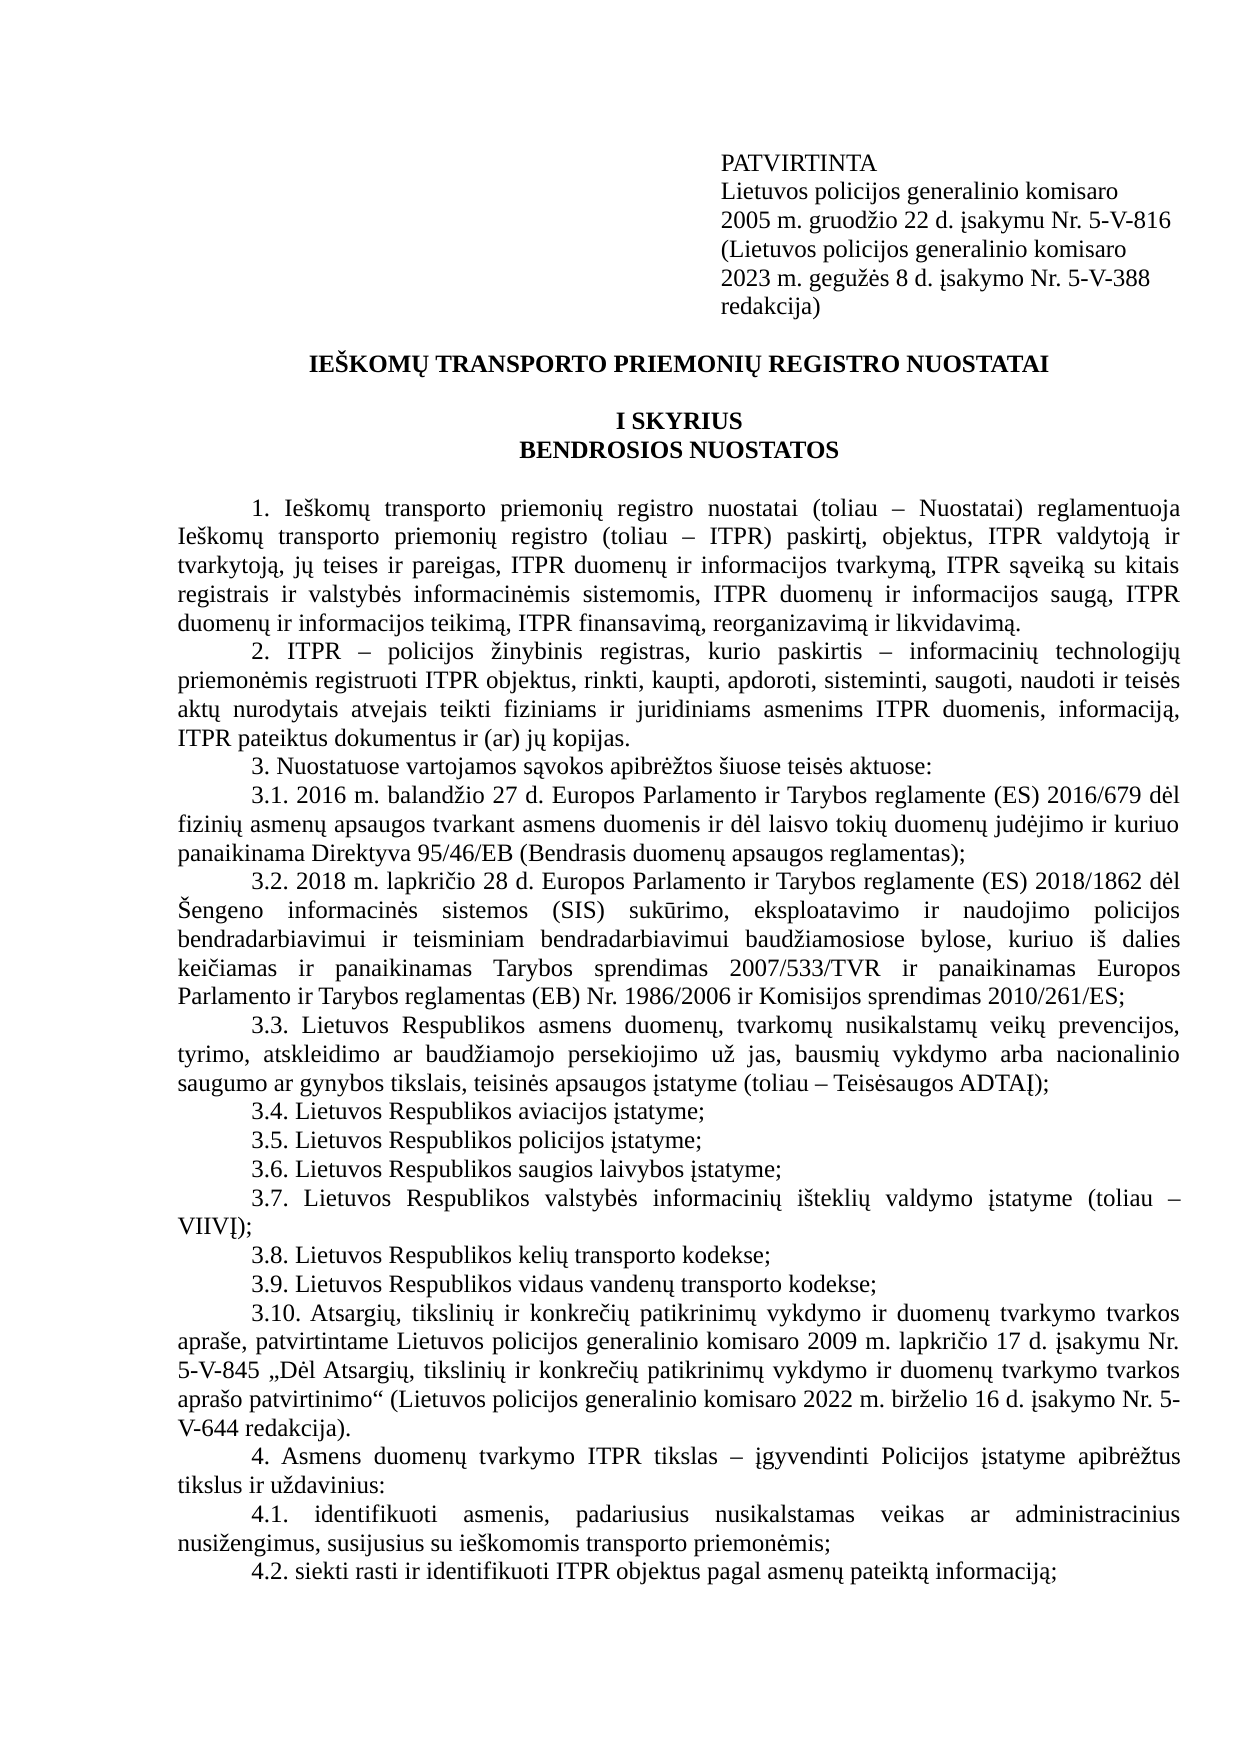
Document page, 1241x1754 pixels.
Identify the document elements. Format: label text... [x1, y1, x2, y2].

text 3.3. Lietuvos Respublikos asmens duomenų, tvarkomų nusikalstamų veikų prevencijos, tyrimo, atskleidimo ar baudžiamojo persekiojimo už jas, bausmių vykdymo arba nacionalinio saugumo ar gynybos tikslais, teisinės apsaugos įstatyme (toliau – Teisėsaugos ADTAĮ); [177, 1010, 1181, 1096]
text (Lietuvos policijos generalinio komisaro [721, 234, 1181, 263]
text 3.6. Lietuvos Respublikos saugios laivybos įstatyme; [177, 1154, 1181, 1183]
text 3.7. Lietuvos Respublikos valstybės informacinių išteklių valdymo įstatyme (toliau – VIIVĮ); [177, 1183, 1181, 1240]
text PATVIRTINTA [721, 148, 1181, 176]
text 4.2. siekti rasti ir identifikuoti ITPR objektus pagal asmenų pateiktą informaciją; [177, 1556, 1181, 1585]
text 3.4. Lietuvos Respublikos aviacijos įstatyme; [177, 1096, 1181, 1125]
text 2005 m. gruodžio 22 d. įsakymu Nr. 5-V-816 [721, 205, 1181, 234]
text 3.5. Lietuvos Respublikos policijos įstatyme; [177, 1125, 1181, 1154]
text I SKYRIUS [177, 406, 1181, 435]
text 3. Nuostatuose vartojamos sąvokos apibrėžtos šiuose teisės aktuose: [177, 751, 1181, 780]
text IEŠKOMŲ TRANSPORTO PRIEMONIŲ REGISTRO NUOSTATAI [177, 349, 1181, 378]
text 4. Asmens duomenų tvarkymo ITPR tikslas – įgyvendinti Policijos įstatyme apibrėžtus tikslus ir uždavinius: [177, 1441, 1181, 1499]
text 3.1. 2016 m. balandžio 27 d. Europos Parlamento ir Tarybos reglamente (ES) 2016/679 dėl fizinių asmenų apsaugos tvarkant asmens duomenis ir dėl laisvo tokių duomenų judėjimo ir kuriuo panaikinama Direktyva 95/46/EB (Bendrasis duomenų apsaugos reglamentas); [177, 780, 1181, 866]
text 2023 m. gegužės 8 d. įsakymo Nr. 5-V-388 [721, 263, 1181, 291]
text 4.1. identifikuoti asmenis, padariusius nusikalstamas veikas ar administracinius nusižengimus, susijusius su ieškomomis transporto priemonėmis; [177, 1499, 1181, 1556]
text 3.2. 2018 m. lapkričio 28 d. Europos Parlamento ir Tarybos reglamente (ES) 2018/1862 dėl Šengeno informacinės sistemos (SIS) sukūrimo, eksploatavimo ir naudojimo policijos bendradarbiavimui ir teisminiam bendradarbiavimui baudžiamosiose bylose, kuriuo iš dalies keičiamas ir panaikinamas Tarybos sprendimas 2007/533/TVR ir panaikinamas Europos Parlamento ir Tarybos reglamentas (EB) Nr. 1986/2006 ir Komisijos sprendimas 2010/261/ES; [177, 866, 1181, 1010]
text BENDROSIOS NUOSTATOS [177, 435, 1181, 464]
text 3.10. Atsargių, tikslinių ir konkrečių patikrinimų vykdymo ir duomenų tvarkymo tvarkos apraše, patvirtintame Lietuvos policijos generalinio komisaro 2009 m. lapkričio 17 d. įsakymu Nr. 5-V-845 „Dėl Atsargių, tikslinių ir konkrečių patikrinimų vykdymo ir duomenų tvarkymo tvarkos aprašo patvirtinimo“ (Lietuvos policijos generalinio komisaro 2022 m. birželio 16 d. įsakymo Nr. 5-V-644 redakcija). [177, 1298, 1181, 1441]
text redakcija) [721, 291, 1181, 320]
text 2. ITPR – policijos žinybinis registras, kurio paskirtis – informacinių technologijų priemonėmis registruoti ITPR objektus, rinkti, kaupti, apdoroti, sisteminti, saugoti, naudoti ir teisės aktų nurodytais atvejais teikti fiziniams ir juridiniams asmenims ITPR duomenis, informaciją, ITPR pateiktus dokumentus ir (ar) jų kopijas. [177, 636, 1181, 751]
text 3.9. Lietuvos Respublikos vidaus vandenų transporto kodekse; [177, 1269, 1181, 1298]
text 3.8. Lietuvos Respublikos kelių transporto kodekse; [177, 1240, 1181, 1269]
text 1. Ieškomų transporto priemonių registro nuostatai (toliau – Nuostatai) reglamentuoja Ieškomų transporto priemonių registro (toliau – ITPR) paskirtį, objektus, ITPR valdytoją ir tvarkytoją, jų teises ir pareigas, ITPR duomenų ir informacijos tvarkymą, ITPR sąveiką su kitais registrais ir valstybės informacinėmis sistemomis, ITPR duomenų ir informacijos saugą, ITPR duomenų ir informacijos teikimą, ITPR finansavimą, reorganizavimą ir likvidavimą. [177, 493, 1181, 636]
text Lietuvos policijos generalinio komisaro [721, 176, 1181, 205]
